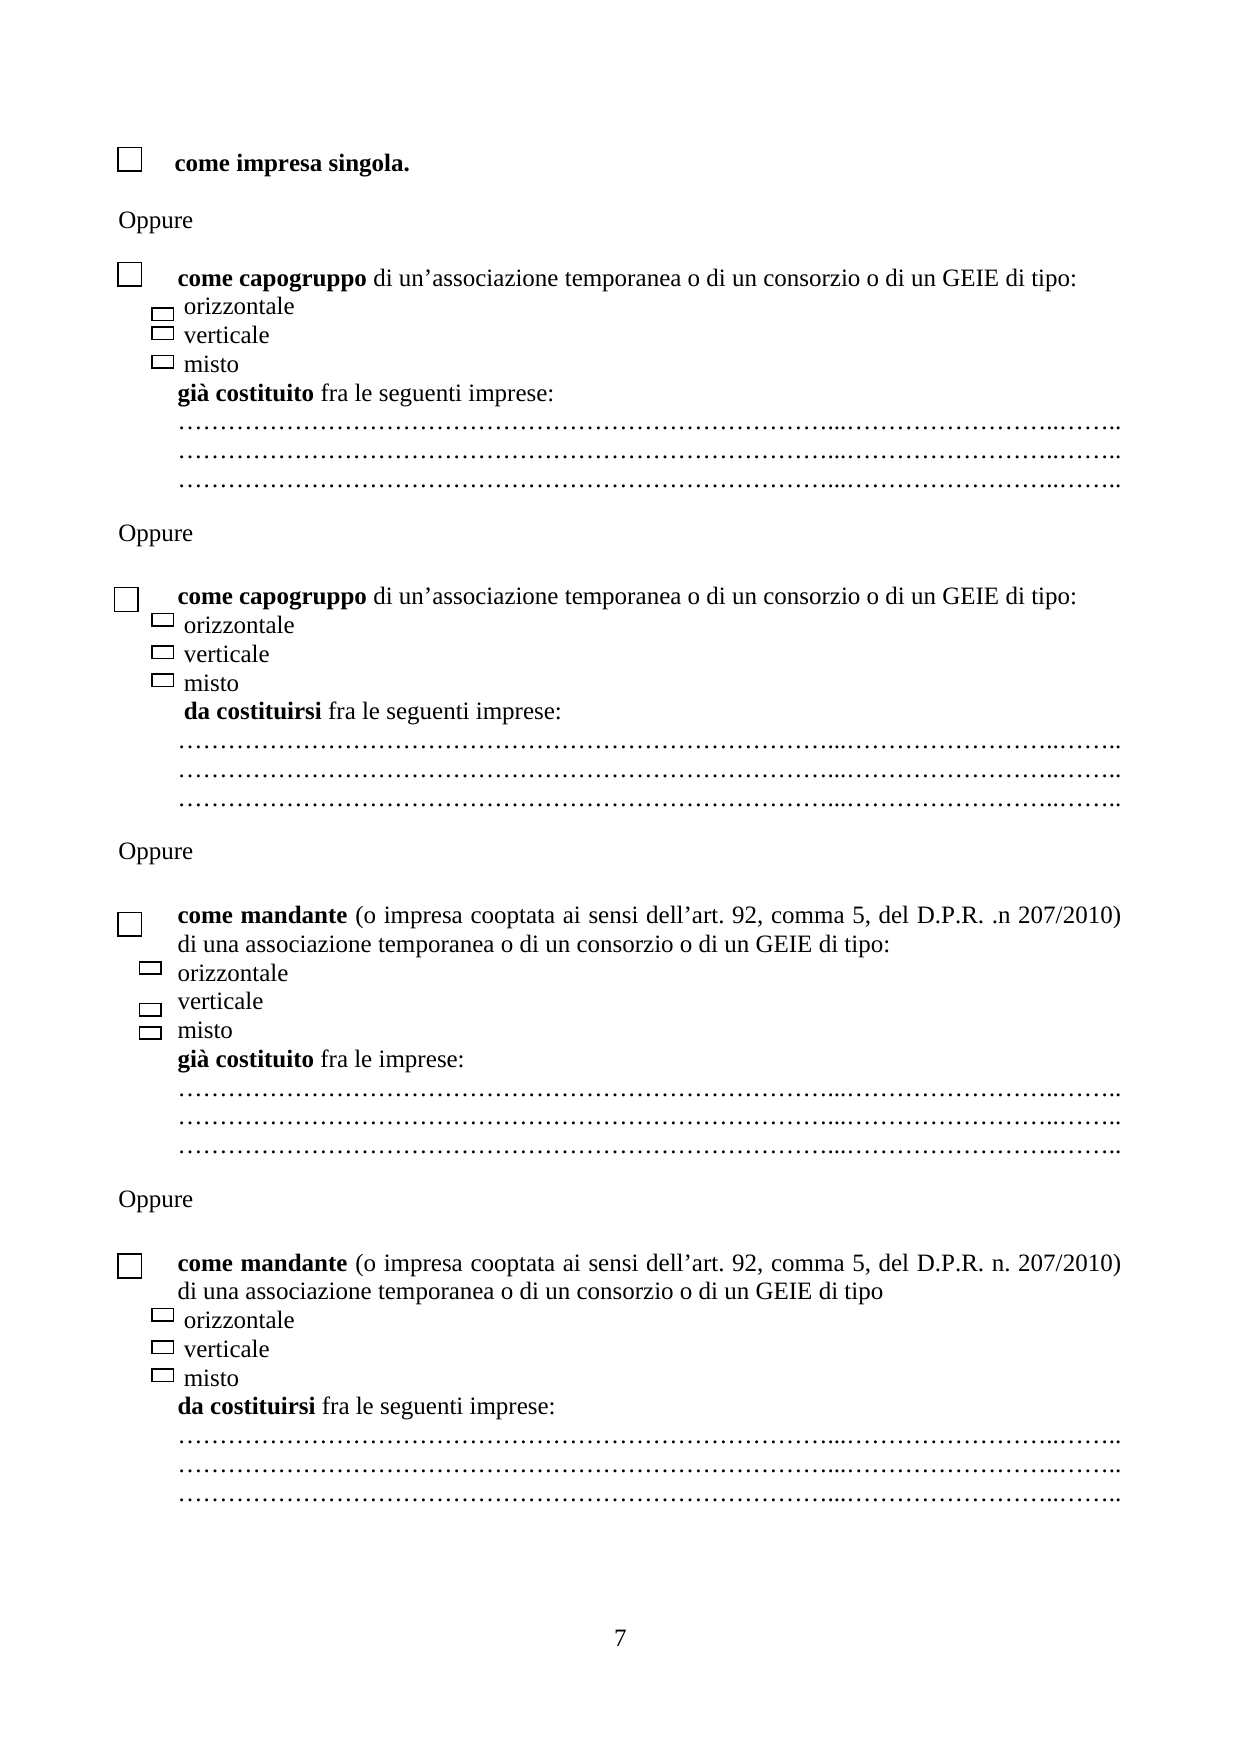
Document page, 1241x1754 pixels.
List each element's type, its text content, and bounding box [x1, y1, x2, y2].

text misto [177, 1015, 1122, 1044]
text verticale [177, 320, 1122, 349]
text ……………………………………………………………………...……………………..…….. [177, 1073, 1122, 1101]
text già costituito fra le seguenti imprese: [177, 378, 1122, 406]
text come mandante (o impresa cooptata ai sensi dell’art. 92, comma 5, del D.P.R. n. 207/2010) di una associazione temporanea o di un consorzio o di un GEIE di tipo [177, 1248, 1122, 1305]
text verticale [177, 639, 1122, 668]
text misto [177, 668, 1122, 696]
text orizzontale [177, 610, 1122, 639]
text ……………………………………………………………………...……………………..…….. [177, 1130, 1122, 1159]
text orizzontale [177, 291, 1122, 320]
text ……………………………………………………………………...……………………..…….. [177, 725, 1122, 754]
text da costituirsi fra le seguenti imprese: [118, 1391, 1122, 1420]
text da costituirsi fra le seguenti imprese: [177, 696, 1122, 725]
text ……………………………………………………………………...……………………..…….. [177, 1420, 1122, 1449]
text misto [177, 349, 1122, 378]
text misto [177, 1363, 1122, 1391]
subtitle Oppure [118, 1184, 1122, 1213]
text ……………………………………………………………………...……………………..…….. [177, 464, 1122, 493]
text ……………………………………………………………………...……………………..…….. [177, 406, 1122, 435]
text come impresa singola. [118, 148, 1122, 176]
text Oppure [118, 205, 1122, 234]
text ……………………………………………………………………...……………………..…….. [177, 1478, 1122, 1506]
text orizzontale [177, 1305, 1122, 1334]
text verticale [177, 1334, 1122, 1363]
subtitle Oppure [118, 836, 1122, 865]
text ……………………………………………………………………...……………………..…….. [177, 435, 1122, 464]
text orizzontale [177, 958, 1122, 986]
text come capogruppo di un’associazione temporanea o di un consorzio o di un GEIE di tipo: [177, 263, 1122, 291]
text come capogruppo di un’associazione temporanea o di un consorzio o di un GEIE di tipo: [177, 581, 1122, 610]
subtitle Oppure [118, 518, 1122, 546]
text come mandante (o impresa cooptata ai sensi dell’art. 92, comma 5, del D.P.R. .n 207/2010) di una associazione temporanea o di un consorzio o di un GEIE di tipo: [177, 900, 1122, 958]
text ……………………………………………………………………...……………………..…….. [177, 1449, 1122, 1478]
text ……………………………………………………………………...……………………..…….. [177, 1101, 1122, 1130]
text ……………………………………………………………………...……………………..…….. [177, 754, 1122, 783]
text verticale [177, 986, 1122, 1015]
text già costituito fra le imprese: [177, 1044, 1122, 1073]
text ……………………………………………………………………...……………………..…….. [177, 783, 1122, 811]
